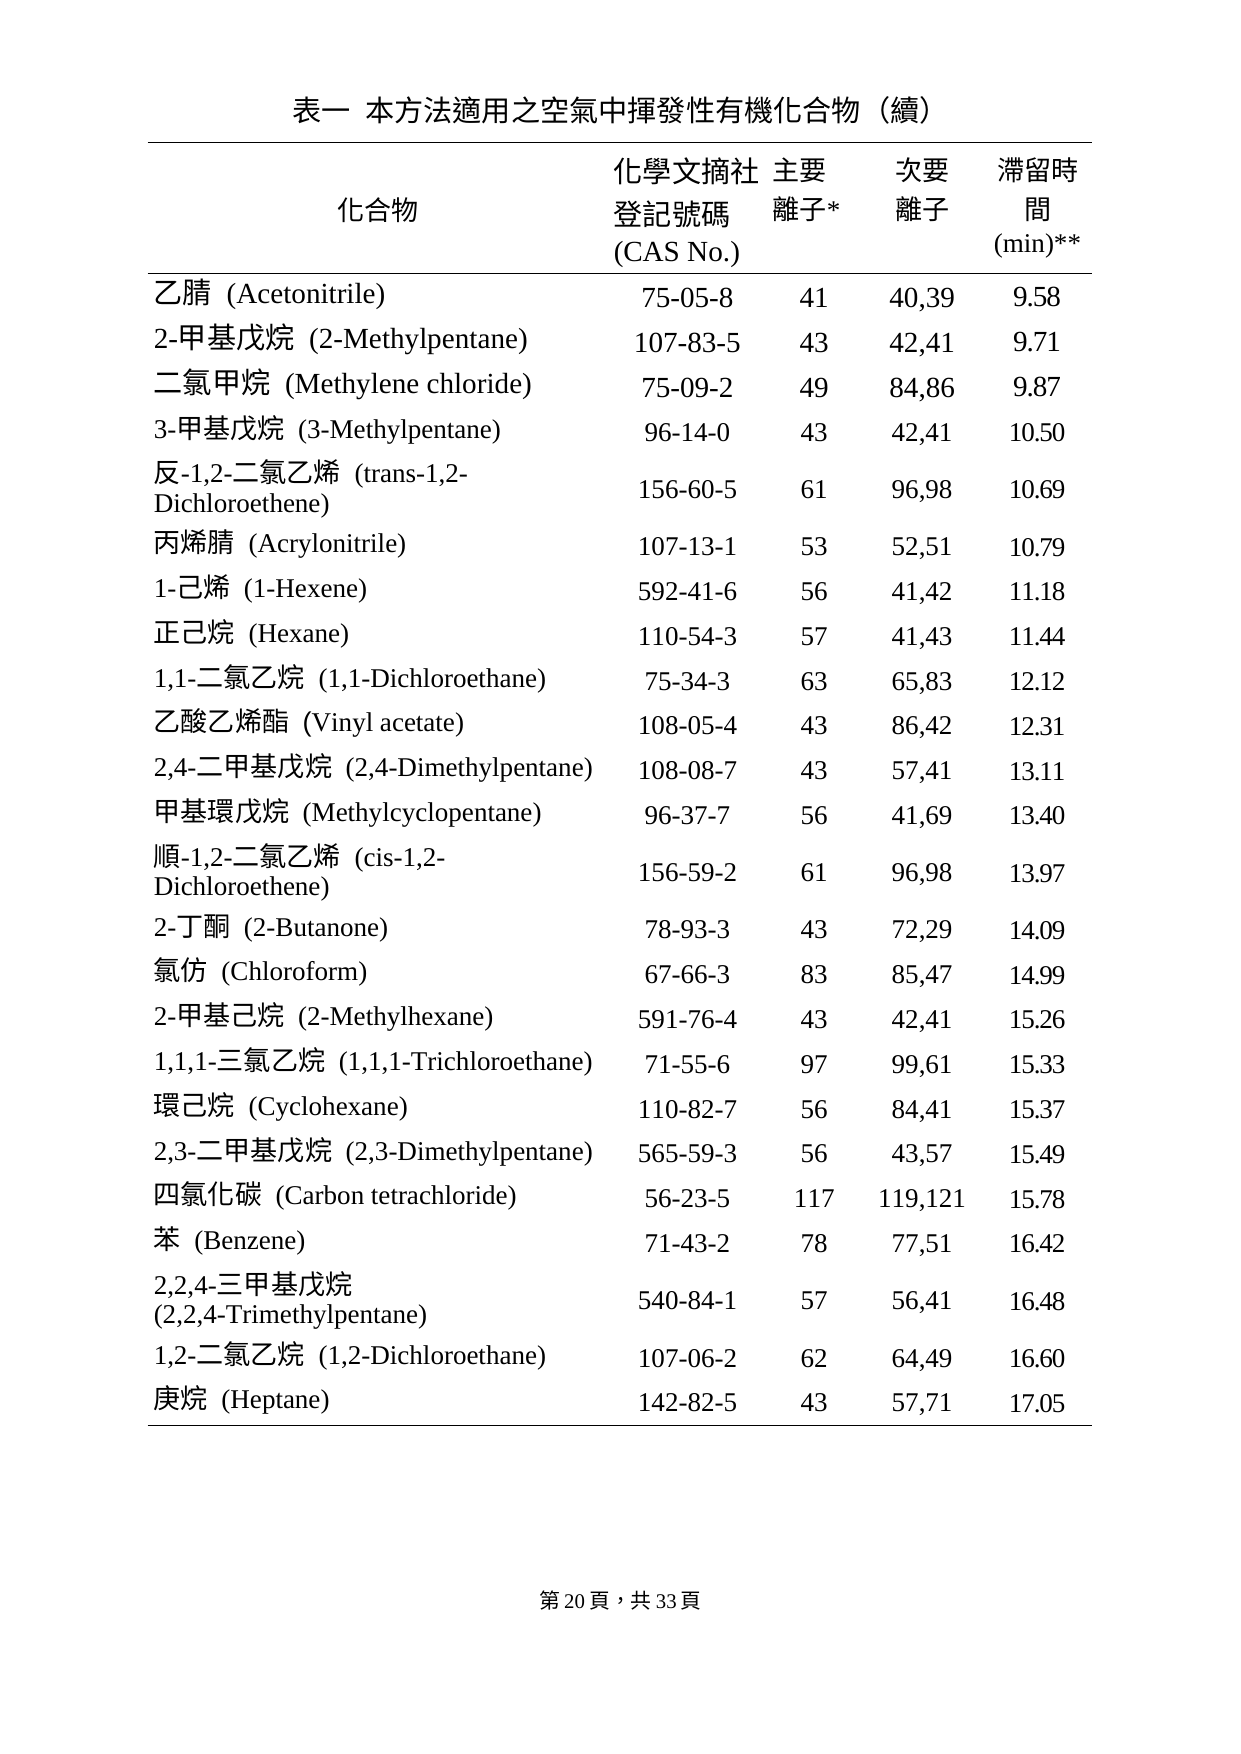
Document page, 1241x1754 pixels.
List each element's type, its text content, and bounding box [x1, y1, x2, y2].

table_cell 75-09-2 [608, 364, 767, 409]
table_cell 99,61 [861, 1041, 983, 1086]
table_cell 96,98 [861, 454, 983, 523]
table_cell 11.44 [983, 613, 1092, 658]
table_cell 17.05 [983, 1380, 1092, 1424]
table_cell 43 [767, 703, 861, 747]
table_cell 2-甲基己烷 (2-Methylhexane) [148, 996, 608, 1041]
table_cell 41,69 [861, 792, 983, 837]
table_cell 156-60-5 [608, 454, 767, 523]
table_cell 108-08-7 [608, 748, 767, 792]
table_cell 56 [767, 1131, 861, 1176]
table_cell 43 [767, 409, 861, 454]
table_cell 107-13-1 [608, 524, 767, 568]
table_cell 1,2-二氯乙烷 (1,2-Dichloroethane) [148, 1335, 608, 1380]
table_cell 57,71 [861, 1380, 983, 1424]
table_cell 16.60 [983, 1335, 1092, 1380]
table_cell 順-1,2-二氯乙烯 (cis-1,2-Dichloroethene) [148, 837, 608, 907]
table_cell 2,2,4-三甲基戊烷 (2,2,4-Trimethylpentane) [148, 1265, 608, 1335]
table_cell 57 [767, 613, 861, 658]
table_cell 四氯化碳 (Carbon tetrachloride) [148, 1176, 608, 1220]
table_cell 2,3-二甲基戊烷 (2,3-Dimethylpentane) [148, 1131, 608, 1176]
table_cell 96,98 [861, 837, 983, 907]
table_cell 氯仿 (Chloroform) [148, 952, 608, 996]
table_cell 9.87 [983, 364, 1092, 409]
table_cell 78-93-3 [608, 907, 767, 952]
table_cell 苯 (Benzene) [148, 1220, 608, 1265]
table_cell 16.42 [983, 1220, 1092, 1265]
table_cell 10.79 [983, 524, 1092, 568]
table_cell 43 [767, 996, 861, 1041]
table_cell 43 [767, 319, 861, 364]
table_cell 43 [767, 907, 861, 952]
table_cell 甲基環戊烷 (Methylcyclopentane) [148, 792, 608, 837]
table_header 化合物 [148, 143, 608, 273]
table_cell 83 [767, 952, 861, 996]
table_cell 2-丁酮 (2-Butanone) [148, 907, 608, 952]
table_cell 61 [767, 837, 861, 907]
table_cell 正己烷 (Hexane) [148, 613, 608, 658]
table_cell 56-23-5 [608, 1176, 767, 1220]
table_cell 41,43 [861, 613, 983, 658]
table_cell 65,83 [861, 658, 983, 703]
table_cell 142-82-5 [608, 1380, 767, 1424]
table_cell 12.31 [983, 703, 1092, 747]
table_cell 592-41-6 [608, 568, 767, 613]
table_cell 16.48 [983, 1265, 1092, 1335]
table_cell 13.40 [983, 792, 1092, 837]
table_cell 49 [767, 364, 861, 409]
table_cell 1,1-二氯乙烷 (1,1-Dichloroethane) [148, 658, 608, 703]
table_cell 3-甲基戊烷 (3-Methylpentane) [148, 409, 608, 454]
table_cell 43 [767, 1380, 861, 1424]
table_cell 10.69 [983, 454, 1092, 523]
table_cell 57,41 [861, 748, 983, 792]
table_cell 庚烷 (Heptane) [148, 1380, 608, 1424]
table_cell 75-05-8 [608, 274, 767, 319]
table_cell 64,49 [861, 1335, 983, 1380]
table_cell 117 [767, 1176, 861, 1220]
table_cell 119,121 [861, 1176, 983, 1220]
table_cell 67-66-3 [608, 952, 767, 996]
table_cell 86,42 [861, 703, 983, 747]
table_cell 107-83-5 [608, 319, 767, 364]
table_cell 11.18 [983, 568, 1092, 613]
table_cell 110-82-7 [608, 1086, 767, 1131]
table_cell 41 [767, 274, 861, 319]
table_cell 71-43-2 [608, 1220, 767, 1265]
table_cell 15.26 [983, 996, 1092, 1041]
table_cell 13.97 [983, 837, 1092, 907]
table_cell 156-59-2 [608, 837, 767, 907]
table_cell 42,41 [861, 996, 983, 1041]
table_cell 15.33 [983, 1041, 1092, 1086]
table_cell 62 [767, 1335, 861, 1380]
table_header 化學文摘社登記號碼 (CAS No.) [608, 143, 767, 273]
table_cell 96-37-7 [608, 792, 767, 837]
table_cell 56,41 [861, 1265, 983, 1335]
table_cell 15.49 [983, 1131, 1092, 1176]
table_cell 2,4-二甲基戊烷 (2,4-Dimethylpentane) [148, 748, 608, 792]
table_cell 乙腈 (Acetonitrile) [148, 274, 608, 319]
table_header 滯留時間(min)** [983, 143, 1092, 273]
table_cell 9.71 [983, 319, 1092, 364]
table_cell 85,47 [861, 952, 983, 996]
table_cell 96-14-0 [608, 409, 767, 454]
table_cell 14.09 [983, 907, 1092, 952]
table_cell 591-76-4 [608, 996, 767, 1041]
table_cell 540-84-1 [608, 1265, 767, 1335]
table_cell 71-55-6 [608, 1041, 767, 1086]
table_cell 1,1,1-三氯乙烷 (1,1,1-Trichloroethane) [148, 1041, 608, 1086]
table_cell 40,39 [861, 274, 983, 319]
table_cell 14.99 [983, 952, 1092, 996]
table_cell 78 [767, 1220, 861, 1265]
table_cell 43 [767, 748, 861, 792]
table_cell 52,51 [861, 524, 983, 568]
table_cell 42,41 [861, 319, 983, 364]
table_cell 61 [767, 454, 861, 523]
table_cell 15.37 [983, 1086, 1092, 1131]
table_cell 110-54-3 [608, 613, 767, 658]
table_cell 10.50 [983, 409, 1092, 454]
table_cell 15.78 [983, 1176, 1092, 1220]
table_cell 13.11 [983, 748, 1092, 792]
table_header 次要 離子 [861, 143, 983, 273]
text 表一 本方法適用之空氣中揮發性有機化合物（續） [148, 87, 1092, 130]
table_cell 63 [767, 658, 861, 703]
table_cell 565-59-3 [608, 1131, 767, 1176]
table_cell 75-34-3 [608, 658, 767, 703]
table_cell 12.12 [983, 658, 1092, 703]
table_cell 77,51 [861, 1220, 983, 1265]
table_cell 57 [767, 1265, 861, 1335]
table_cell 反-1,2-二氯乙烯 (trans-1,2-Dichloroethene) [148, 454, 608, 523]
table_cell 97 [767, 1041, 861, 1086]
table_cell 41,42 [861, 568, 983, 613]
table_cell 42,41 [861, 409, 983, 454]
table_header 主要 離子* [767, 143, 861, 273]
table_cell 108-05-4 [608, 703, 767, 747]
table_cell 56 [767, 568, 861, 613]
table_cell 二氯甲烷 (Methylene chloride) [148, 364, 608, 409]
table_cell 72,29 [861, 907, 983, 952]
table_cell 56 [767, 792, 861, 837]
table_cell 56 [767, 1086, 861, 1131]
table_cell 9.58 [983, 274, 1092, 319]
table_cell 107-06-2 [608, 1335, 767, 1380]
table_cell 1-己烯 (1-Hexene) [148, 568, 608, 613]
table_cell 丙烯腈 (Acrylonitrile) [148, 524, 608, 568]
table_cell 53 [767, 524, 861, 568]
table_cell 乙酸乙烯酯 (Vinyl acetate) [148, 703, 608, 747]
table_cell 84,86 [861, 364, 983, 409]
table_cell 2-甲基戊烷 (2-Methylpentane) [148, 319, 608, 364]
table_cell 43,57 [861, 1131, 983, 1176]
table_cell 環己烷 (Cyclohexane) [148, 1086, 608, 1131]
table_cell 84,41 [861, 1086, 983, 1131]
